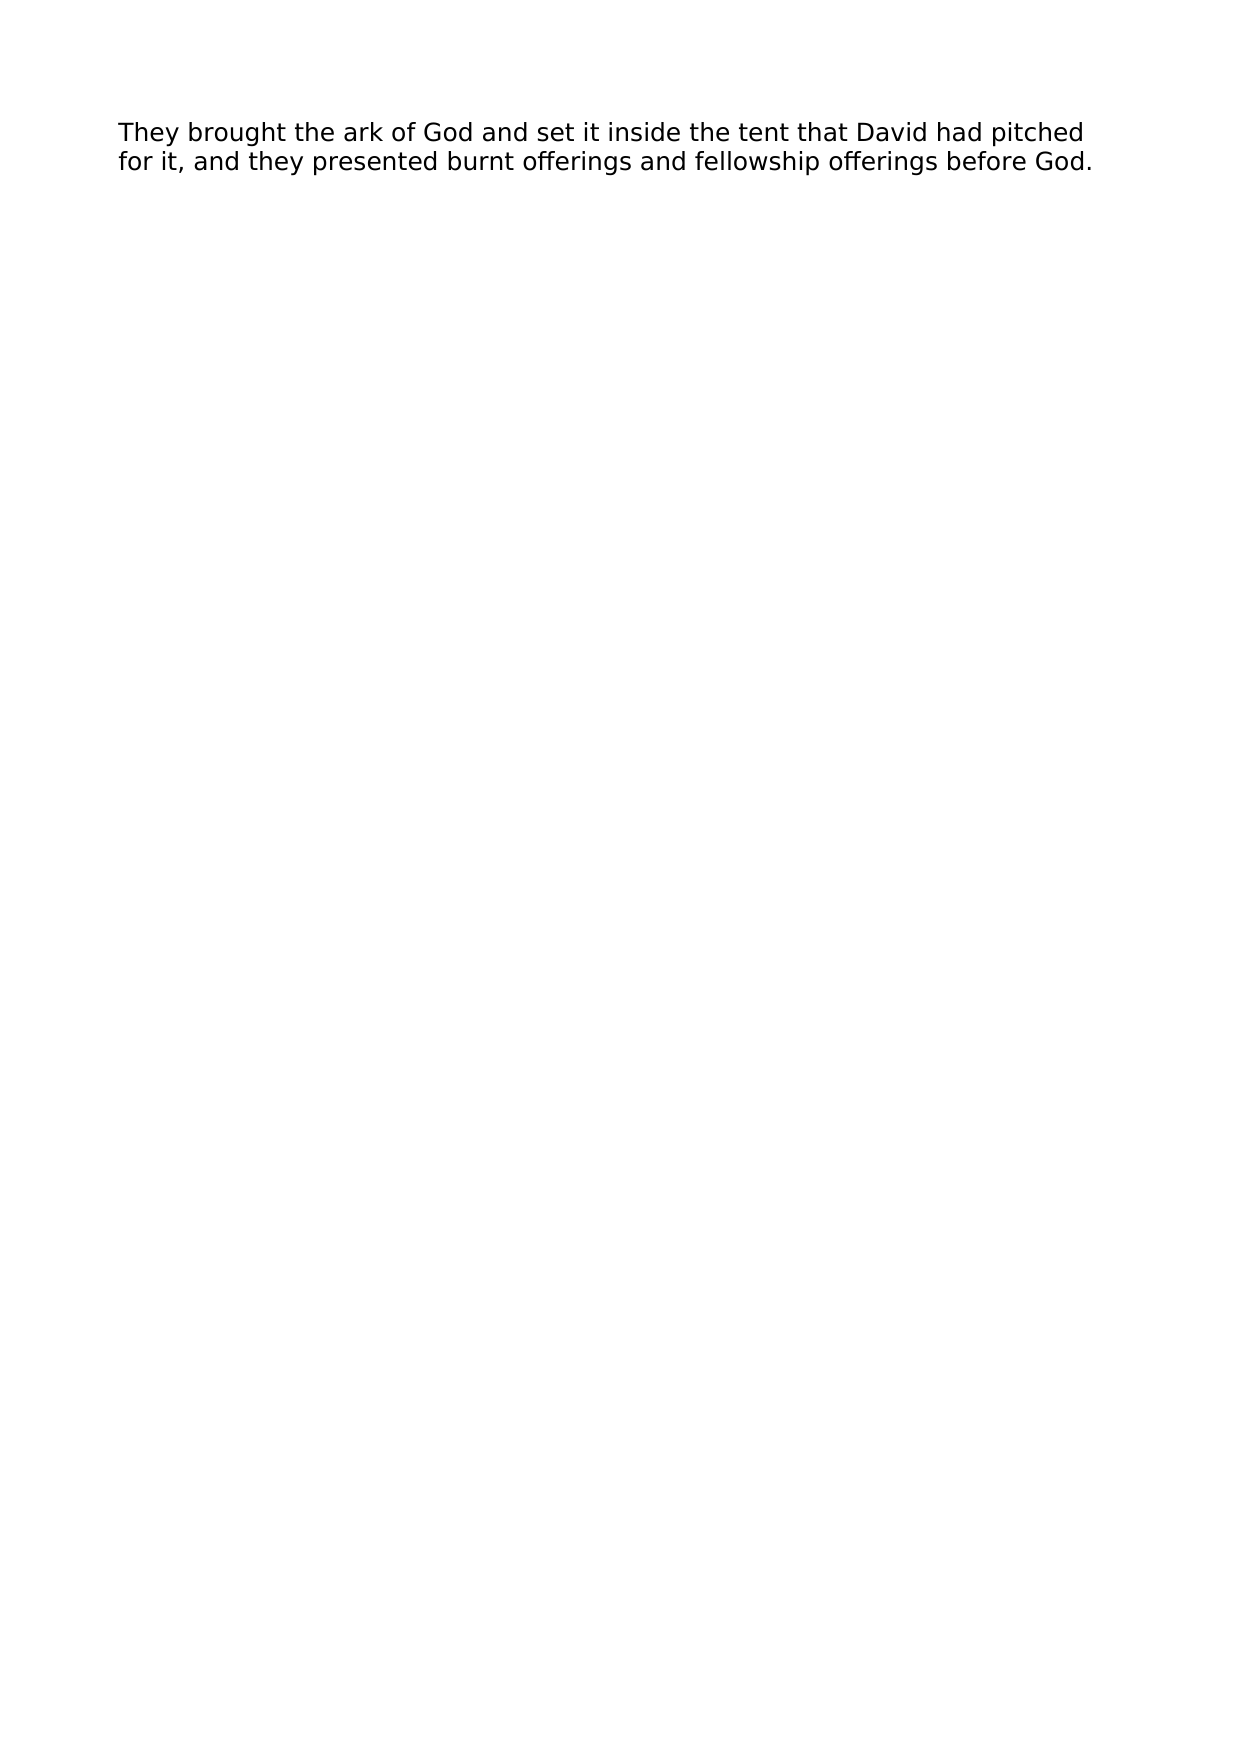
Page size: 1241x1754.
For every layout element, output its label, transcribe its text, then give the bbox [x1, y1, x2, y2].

text They brought the ark of God and set it inside the tent that David had pitched for it, and they presented burnt offerings and fellowship offerings before God. [118, 118, 1122, 176]
